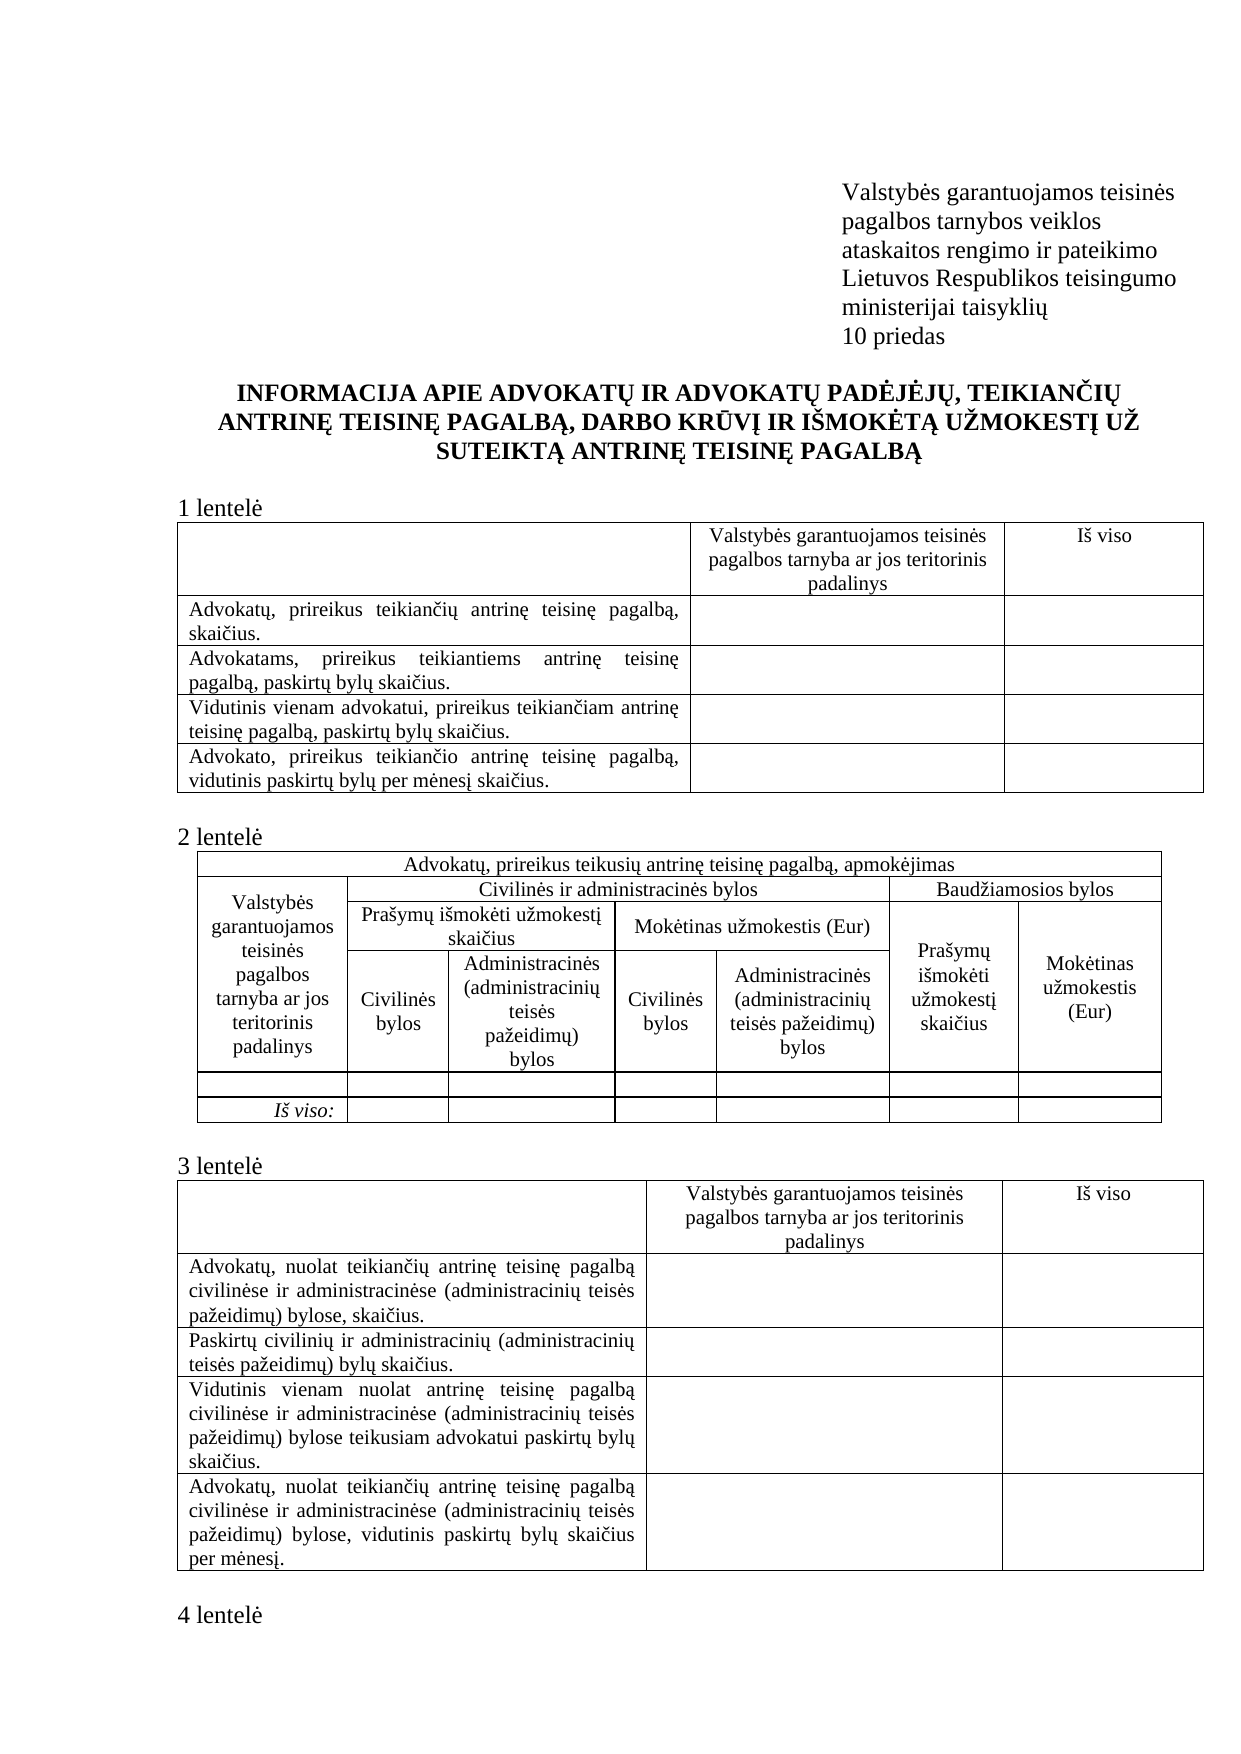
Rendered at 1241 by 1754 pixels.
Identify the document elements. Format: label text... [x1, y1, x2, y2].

text INFORMACIJA APIE ADVOKATŲ IR ADVOKATŲ PADĖJĖJŲ, TEIKIANČIŲ ANTRINĘ TEISINĘ PAGALBĄ, DARBO KRŪVĮ IR IŠMOKĖTĄ UŽMOKESTĮ UŽ SUTEIKTĄ ANTRINĘ TEISINĘ PAGALBĄ [177, 378, 1181, 465]
table_cell Advokatų, prireikus teikiančių antrinę teisinę pagalbą, skaičius. [178, 596, 690, 644]
table_cell [691, 695, 1004, 743]
table_header Advokatų, prireikus teikusių antrinę teisinę pagalbą, apmokėjimas [198, 852, 1161, 876]
text ataskaitos rengimo ir pateikimo [842, 235, 1181, 263]
table_cell Prašymų išmokėti užmokestį skaičius [348, 902, 614, 950]
table_cell Civilinės ir administracinės bylos [348, 877, 889, 901]
table_cell [449, 1098, 614, 1122]
table_cell [890, 1098, 1018, 1122]
table_header [178, 523, 690, 595]
table_header Iš viso [1005, 523, 1203, 595]
table_header Valstybės garantuojamos teisinės pagalbos tarnyba ar jos teritorinis padalinys [691, 523, 1004, 595]
text 2 lentelė [177, 822, 1181, 851]
table_cell [1003, 1254, 1203, 1327]
table_cell Mokėtinas užmokestis (Eur) [1019, 902, 1161, 1071]
table_cell [1005, 744, 1203, 792]
table_cell Civilinės bylos [616, 951, 716, 1071]
table_cell Valstybės garantuojamos teisinės pagalbos tarnyba ar jos teritorinis padalinys [198, 877, 347, 1071]
table_cell Iš viso: [198, 1098, 347, 1122]
table_cell Advokato, prireikus teikiančio antrinę teisinę pagalbą, vidutinis paskirtų bylų per mėnesį skaičius. [178, 744, 690, 792]
table_cell [449, 1073, 614, 1096]
table_cell [1019, 1098, 1161, 1122]
table_cell [1005, 596, 1203, 644]
table_cell [198, 1073, 347, 1096]
table_cell [1003, 1377, 1203, 1473]
table_cell [717, 1098, 889, 1122]
table_cell [1019, 1073, 1161, 1096]
text 10 priedas [842, 321, 1181, 350]
table_header [178, 1181, 646, 1253]
text pagalbos tarnybos veiklos [842, 206, 1181, 235]
table_cell Administracinės (administracinių teisės pažeidimų) bylos [717, 951, 889, 1071]
table_cell [647, 1474, 1002, 1570]
text 3 lentelė [177, 1151, 1181, 1180]
table_cell [691, 744, 1004, 792]
table_cell [348, 1098, 448, 1122]
table_cell [647, 1328, 1002, 1376]
text 4 lentelė [177, 1600, 1181, 1629]
table_cell [1003, 1474, 1203, 1570]
table_cell Advokatų, nuolat teikiančių antrinę teisinę pagalbą civilinėse ir administracinėse (administracinių teisės pažeidimų) bylose, skaičius. [178, 1254, 646, 1327]
table_header Iš viso [1003, 1181, 1203, 1253]
table_cell [717, 1073, 889, 1096]
text ministerijai taisyklių [842, 292, 1181, 321]
table_cell Vidutinis vienam advokatui, prireikus teikiančiam antrinę teisinę pagalbą, paskirtų bylų skaičius. [178, 695, 690, 743]
table_cell [616, 1098, 716, 1122]
table_cell Civilinės bylos [348, 951, 448, 1071]
table_cell [348, 1073, 448, 1096]
table_cell Administracinės (administracinių teisės pažeidimų) bylos [449, 951, 614, 1071]
text Lietuvos Respublikos teisingumo [842, 263, 1181, 292]
table_cell [691, 646, 1004, 694]
text 1 lentelė [177, 493, 1181, 522]
table_cell Advokatų, nuolat teikiančių antrinę teisinę pagalbą civilinėse ir administracinėse (administracinių teisės pažeidimų) bylose, vidutinis paskirtų bylų skaičius per mėnesį. [178, 1474, 646, 1570]
table_header Valstybės garantuojamos teisinės pagalbos tarnyba ar jos teritorinis padalinys [647, 1181, 1002, 1253]
table_cell [890, 1073, 1018, 1096]
table_cell [1005, 695, 1203, 743]
table_cell Advokatams, prireikus teikiantiems antrinę teisinę pagalbą, paskirtų bylų skaičius. [178, 646, 690, 694]
table_cell [1005, 646, 1203, 694]
table_cell [691, 596, 1004, 644]
table_cell [616, 1073, 716, 1096]
text Valstybės garantuojamos teisinės [842, 177, 1181, 206]
table_cell Vidutinis vienam nuolat antrinę teisinę pagalbą civilinėse ir administracinėse (administracinių teisės pažeidimų) bylose teikusiam advokatui paskirtų bylų skaičius. [178, 1377, 646, 1473]
table_cell Mokėtinas užmokestis (Eur) [616, 902, 889, 950]
table_cell [647, 1254, 1002, 1327]
table_cell Baudžiamosios bylos [890, 877, 1161, 901]
table_cell Prašymų išmokėti užmokestį skaičius [890, 902, 1018, 1071]
table_cell [647, 1377, 1002, 1473]
table_cell Paskirtų civilinių ir administracinių (administracinių teisės pažeidimų) bylų skaičius. [178, 1328, 646, 1376]
table_cell [1003, 1328, 1203, 1376]
